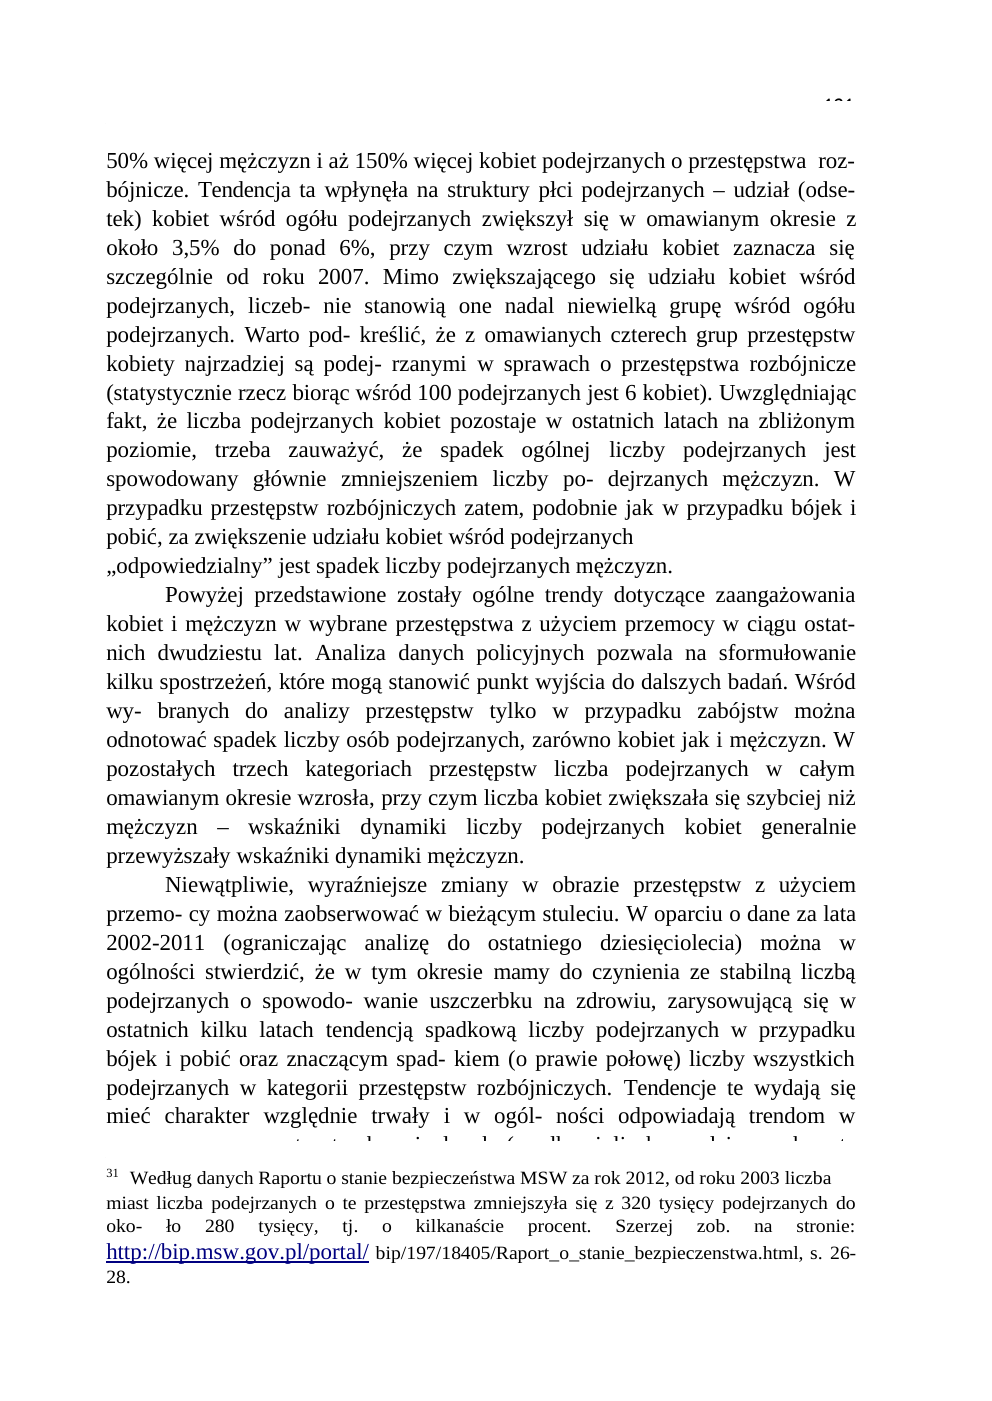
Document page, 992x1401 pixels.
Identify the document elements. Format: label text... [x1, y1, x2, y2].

text Według danych Raportu o stanie bezpieczeństwa MSW za rok 2012, od roku 2003 liczba [129, 1168, 858, 1189]
text bójnicze. Tendencja ta wpłynęła na struktury płci podejrzanych – udział (odse- tek) kobiet wśród ogółu podejrzanych zwiększył się w omawianym okresie z około 3,5% do ponad 6%, przy czym wzrost udziału kobiet zaznacza się szczególnie od roku 2007. Mimo zwiększającego się udziału kobiet wśród podejrzanych, liczeb- nie stanowią one nadal niewielką grupę wśród ogółu podejrzanych. Warto pod- kreślić, że z omawianych czterech grup przestępstw kobiety najrzadziej są podej- rzanymi w sprawach o przestępstwa rozbójnicze (statystycznie rzecz biorąc wśród 100 podejrzanych jest 6 kobiet). Uwzględniając fakt, że liczba podejrzanych kobiet pozostaje w ostatnich latach na zbliżonym poziomie, trzeba zauważyć, że spadek ogólnej liczby podejrzanych jest spowodowany głównie zmniejszeniem liczby po- dejrzanych mężczyzn. W przypadku przestępstw rozbójniczych zatem, podobnie jak w przypadku bójek i pobić, za zwiększenie udziału kobiet wśród podejrzanych [106, 176, 856, 550]
text 31 [106, 1167, 120, 1181]
text Powyżej przedstawione zostały ogólne trendy dotyczące zaangażowania kobiet i mężczyzn w wybrane przestępstwa z użyciem przemocy w ciągu ostat- nich dwudziestu lat. Analiza danych policyjnych pozwala na sformułowanie kilku spostrzeżeń, które mogą stanowić punkt wyjścia do dalszych badań. Wśród wy- branych do analizy przestępstw tylko w przypadku zabójstw można odnotować spadek liczby osób podejrzanych, zarówno kobiet jak i mężczyzn. W pozostałych trzech kategoriach przestępstw liczba podejrzanych w całym omawianym okresie wzrosła, przy czym liczba kobiet zwiększała się szybciej niż mężczyzn – wskaźniki dynamiki liczby podejrzanych kobiet generalnie przewyższały wskaźniki dynamiki mężczyzn. [106, 581, 856, 868]
text 121 [823, 94, 858, 121]
text „odpowiedzialny” jest spadek liczby podejrzanych mężczyzn. [106, 552, 858, 578]
text przestępstw stwierdzonych, zaliczanych do tzw. kryminalnych, zmniejszyła się o 29,1%, nato- miast liczba podejrzanych o te przestępstwa zmniejszyła się z 320 tysięcy podejrzanych do oko- ło 280 tysięcy, tj. o kilkanaście procent. Szerzej zob. na stronie: http://bip.msw.gov.pl/portal/ bip/197/18405/Raport_o_stanie_bezpieczenstwa.html, s. 26-28. [106, 1192, 856, 1286]
text Niewątpliwie, wyraźniejsze zmiany w obrazie przestępstw z użyciem przemo- cy można zaobserwować w bieżącym stuleciu. W oparciu o dane za lata 2002-2011 (ograniczając analizę do ostatniego dziesięciolecia) można w ogólności stwierdzić, że w tym okresie mamy do czynienia ze stabilną liczbą podejrzanych o spowodo- wanie uszczerbku na zdrowiu, zarysowującą się w ostatnich kilku latach tendencją spadkową liczby podejrzanych w przypadku bójek i pobić oraz znaczącym spad- kiem (o prawie połowę) liczby wszystkich podejrzanych w kategorii przestępstw rozbójniczych. Tendencje te wydają się mieć charakter względnie trwały i w ogól- ności odpowiadają trendom w obszarze tzw. przestępstw kryminalnych (spadkowi liczby podejrzanych o te przestępstwa w ciągu ostatnich 10 lat)31. Uwzględniając [106, 871, 856, 1141]
text 50% więcej mężczyzn i aż 150% więcej kobiet podejrzanych o przestępstwa roz- [106, 149, 858, 173]
